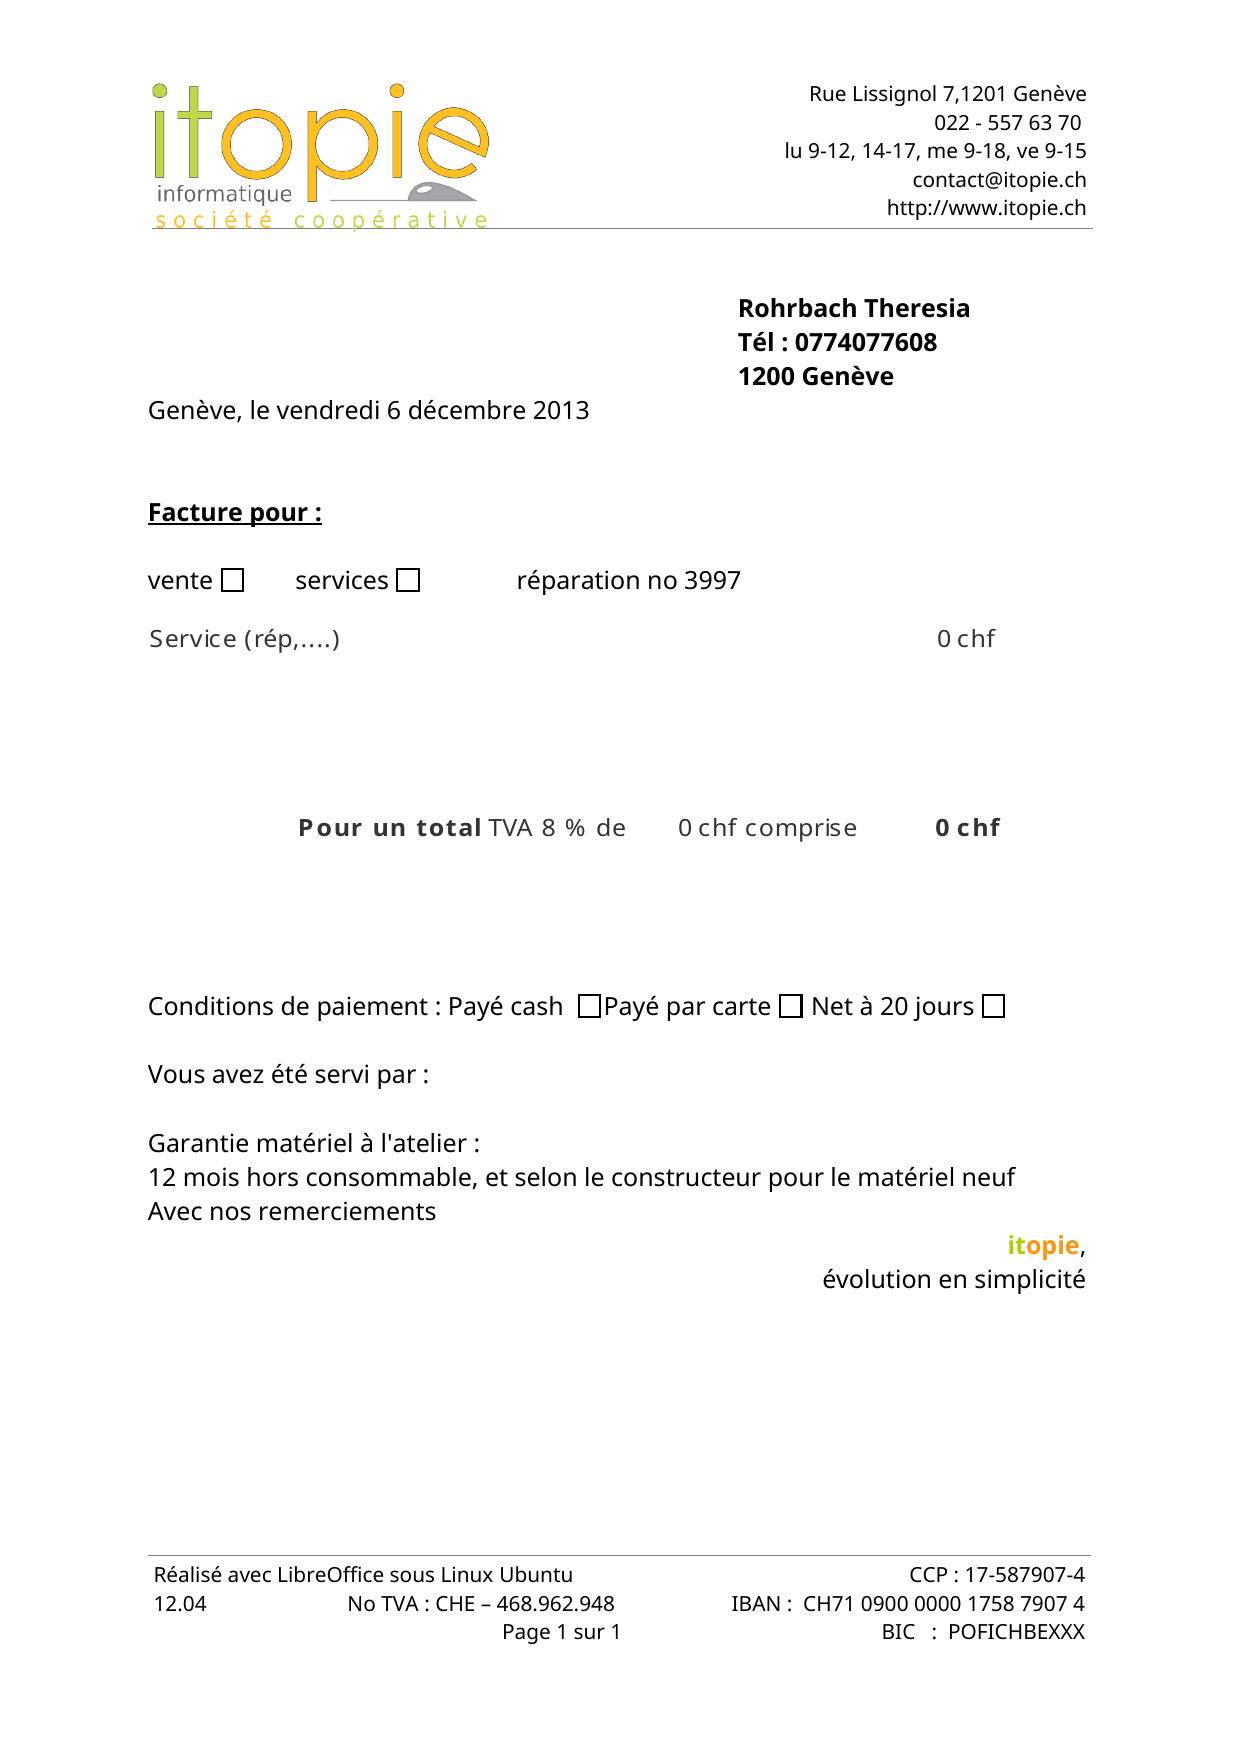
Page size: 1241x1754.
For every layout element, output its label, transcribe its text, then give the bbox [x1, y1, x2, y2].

text vente services réparation no 3997 [148, 563, 1093, 597]
text 1200 Genève [148, 358, 1093, 392]
text Conditions de paiement : Payé cash Payé par carte Net à 20 jours [148, 989, 1093, 1023]
text Garantie matériel à l'atelier : [148, 1125, 1093, 1159]
text Vous avez été servi par : [148, 1057, 1093, 1091]
text évolution en simplicité [148, 1262, 1093, 1296]
text itopie, [148, 1227, 1093, 1262]
picture [138, 72, 500, 244]
text Tél : 0774077608 [148, 324, 1093, 358]
text Genève, le vendredi 6 décembre 2013 [148, 392, 1093, 427]
text 12 mois hors consommable, et selon le constructeur pour le matériel neuf [148, 1159, 1093, 1193]
text Facture pour : [148, 495, 1093, 529]
text Avec nos remerciements [148, 1193, 1093, 1227]
text Rohrbach Theresia [148, 290, 1093, 324]
